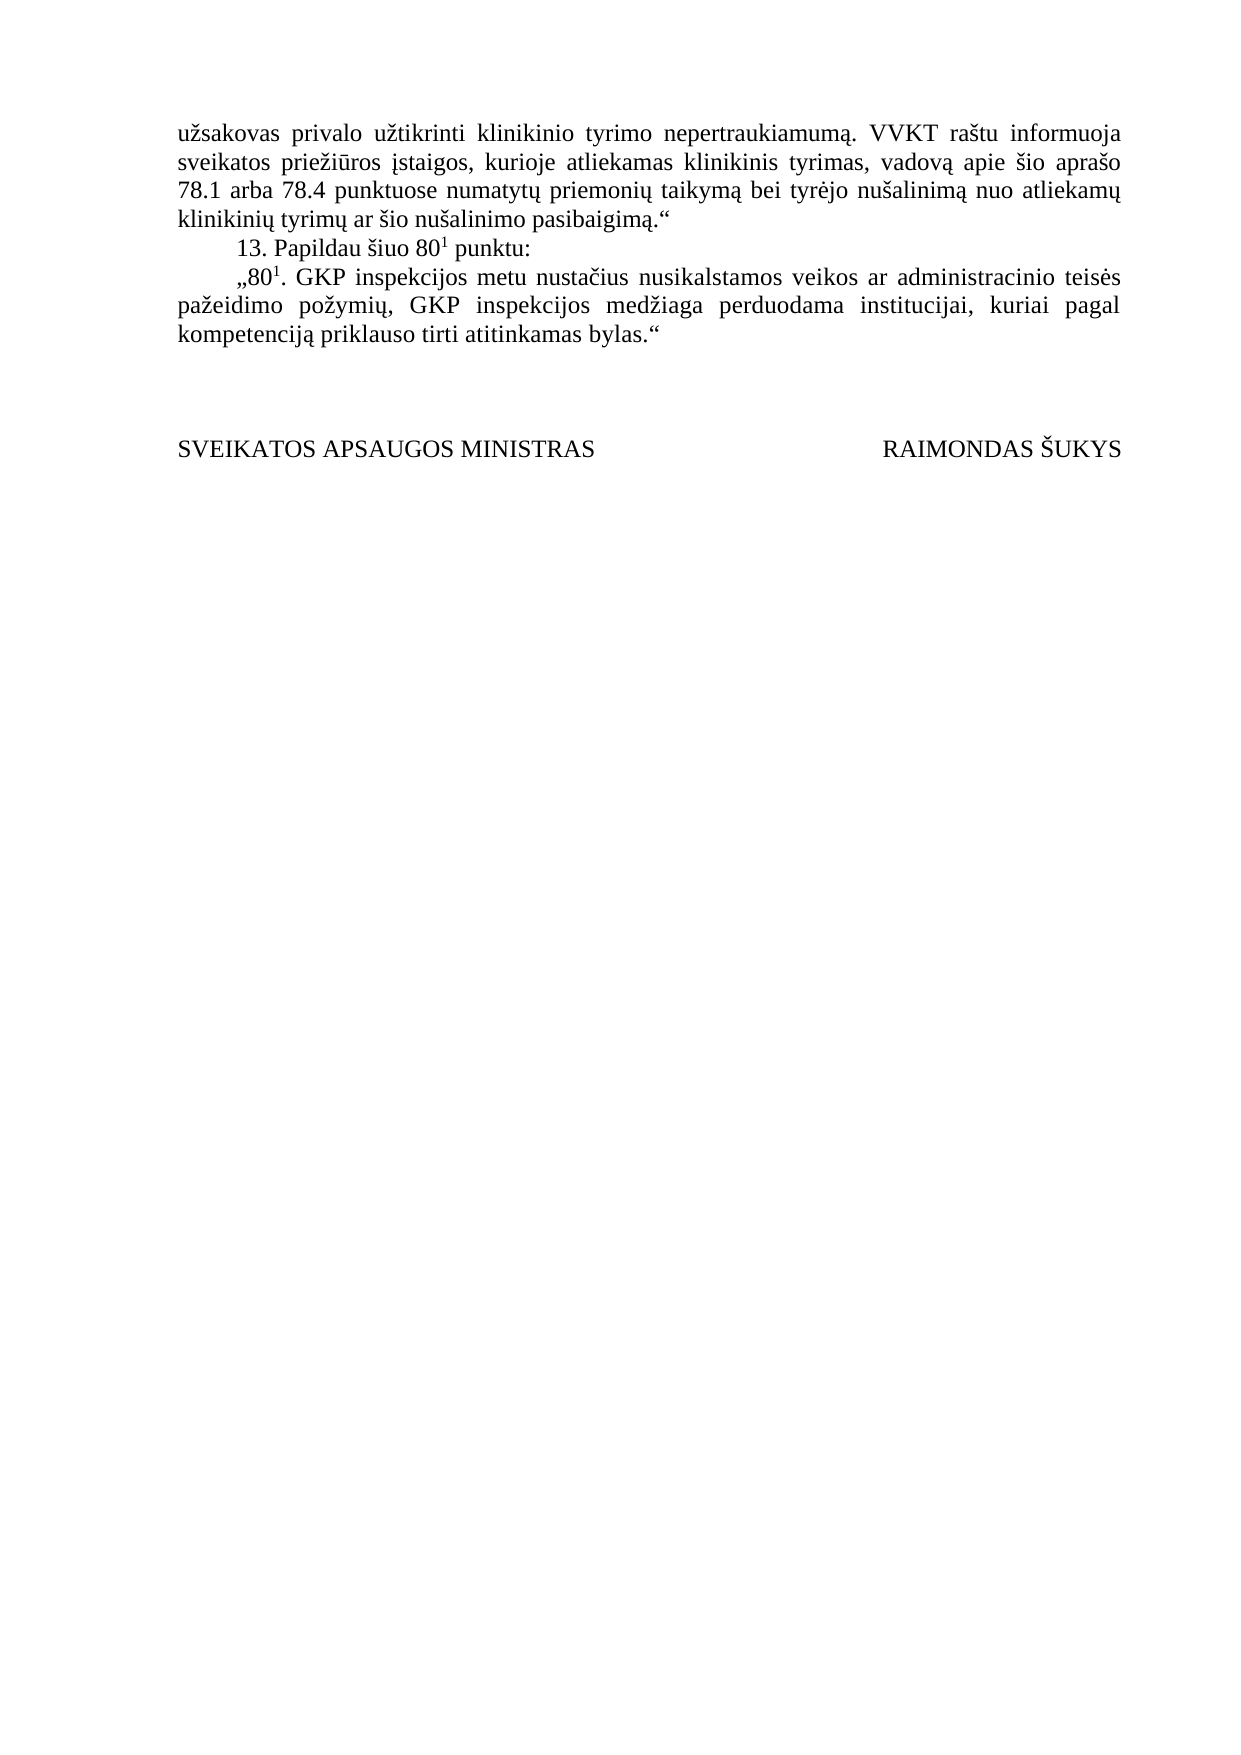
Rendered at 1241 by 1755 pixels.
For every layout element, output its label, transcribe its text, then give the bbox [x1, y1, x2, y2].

text SVEIKATOS APSAUGOS MINISTRAS RAIMONDAS ŠUKYS [177, 434, 1122, 463]
text užsakovas privalo užtikrinti klinikinio tyrimo nepertraukiamumą. VVKT raštu informuoja sveikatos priežiūros įstaigos, kurioje atliekamas klinikinis tyrimas, vadovą apie šio aprašo 78.1 arba 78.4 punktuose numatytų priemonių taikymą bei tyrėjo nušalinimą nuo atliekamų klinikinių tyrimų ar šio nušalinimo pasibaigimą.“ [177, 118, 1122, 233]
text 13. Papildau šiuo 801 punktu: [177, 233, 1122, 262]
text „801. GKP inspekcijos metu nustačius nusikalstamos veikos ar administracinio teisės pažeidimo požymių, GKP inspekcijos medžiaga perduodama institucijai, kuriai pagal kompetenciją priklauso tirti atitinkamas bylas.“ [177, 262, 1122, 348]
